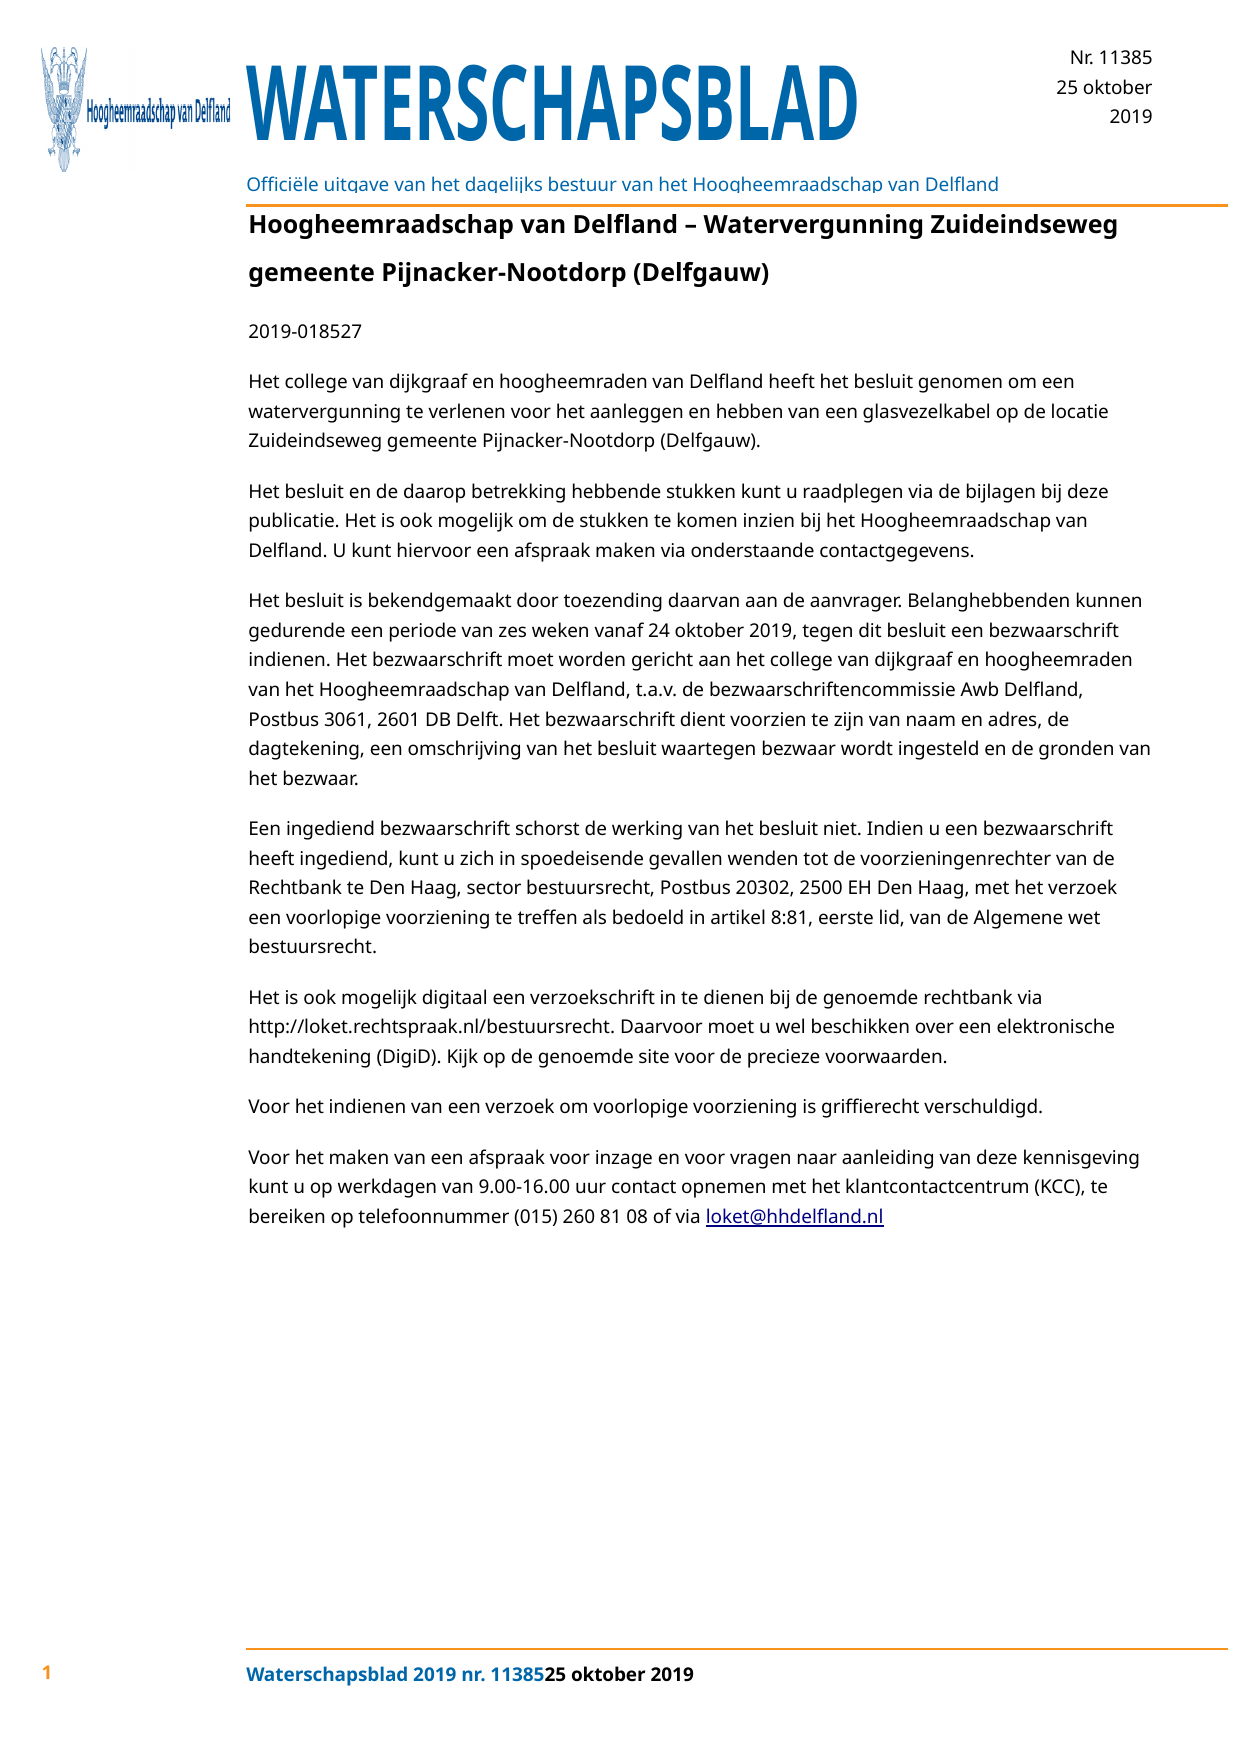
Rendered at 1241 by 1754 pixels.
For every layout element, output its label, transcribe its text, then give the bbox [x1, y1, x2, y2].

text Het besluit en de daarop betrekking hebbende stukken kunt u raadplegen via de bijlagen bij deze publicatie. Het is ook mogelijk om de stukken te komen inzien bij het Hoogheemraadschap van Delfland. U kunt hiervoor een afspraak maken via onderstaande contactgegevens. [248, 478, 1152, 563]
text Het besluit is bekendgemaakt door toezending daarvan aan de aanvrager. Belanghebbenden kunnen gedurende een periode van zes weken vanaf 24 oktober 2019, tegen dit besluit een bezwaarschrift indienen. Het bezwaarschrift moet worden gericht aan het college van dijkgraaf en hoogheemraden van het Hoogheemraadschap van Delfland, t.a.v. de bezwaarschriftencommissie Awb Delfland, Postbus 3061, 2601 DB Delft. Het bezwaarschrift dient voorzien te zijn van naam en adres, de dagtekening, een omschrijving van het besluit waartegen bezwaar wordt ingesteld en de gronden van het bezwaar. [248, 587, 1152, 791]
text Hoogheemraadschap van Delfland – Watervergunning Zuideindseweg gemeente Pijnacker-Nootdorp (Delfgauw) [248, 207, 1152, 288]
picture [41, 47, 231, 172]
text Een ingediend bezwaarschrift schorst de werking van het besluit niet. Indien u een bezwaarschrift heeft ingediend, kunt u zich in spoedeisende gevallen wenden tot de voorzieningenrechter van de Rechtbank te Den Haag, sector bestuursrecht, Postbus 20302, 2500 EH Den Haag, met het verzoek een voorlopige voorziening te treffen als bedoeld in artikel 8:81, eerste lid, van de Algemene wet bestuursrecht. [248, 815, 1152, 959]
text Het is ook mogelijk digitaal een verzoekschrift in te dienen bij de genoemde rechtbank via http://loket.rechtspraak.nl/bestuursrecht. Daarvoor moet u wel beschikken over een elektronische handtekening (DigiD). Kijk op de genoemde site voor de precieze voorwaarden. [248, 984, 1152, 1069]
text Voor het indienen van een verzoek om voorlopige voorziening is griffierecht verschuldigd. [248, 1094, 1152, 1119]
text Voor het maken van een afspraak voor inzage en voor vragen naar aanleiding van deze kennisgeving kunt u op werkdagen van 9.00-16.00 uur contact opnemen met het klantcontactcentrum (KCC), te bereiken op telefoonnummer (015) 260 81 08 of via loket@hhdelfland.nl [248, 1144, 1152, 1229]
text Het college van dijkgraaf en hoogheemraden van Delfland heeft het besluit genomen om een watervergunning te verlenen voor het aanleggen en hebben van een glasvezelkabel op de locatie Zuideindseweg gemeente Pijnacker-Nootdorp (Delfgauw). [248, 368, 1152, 453]
text 2019-018527 [248, 318, 1152, 344]
